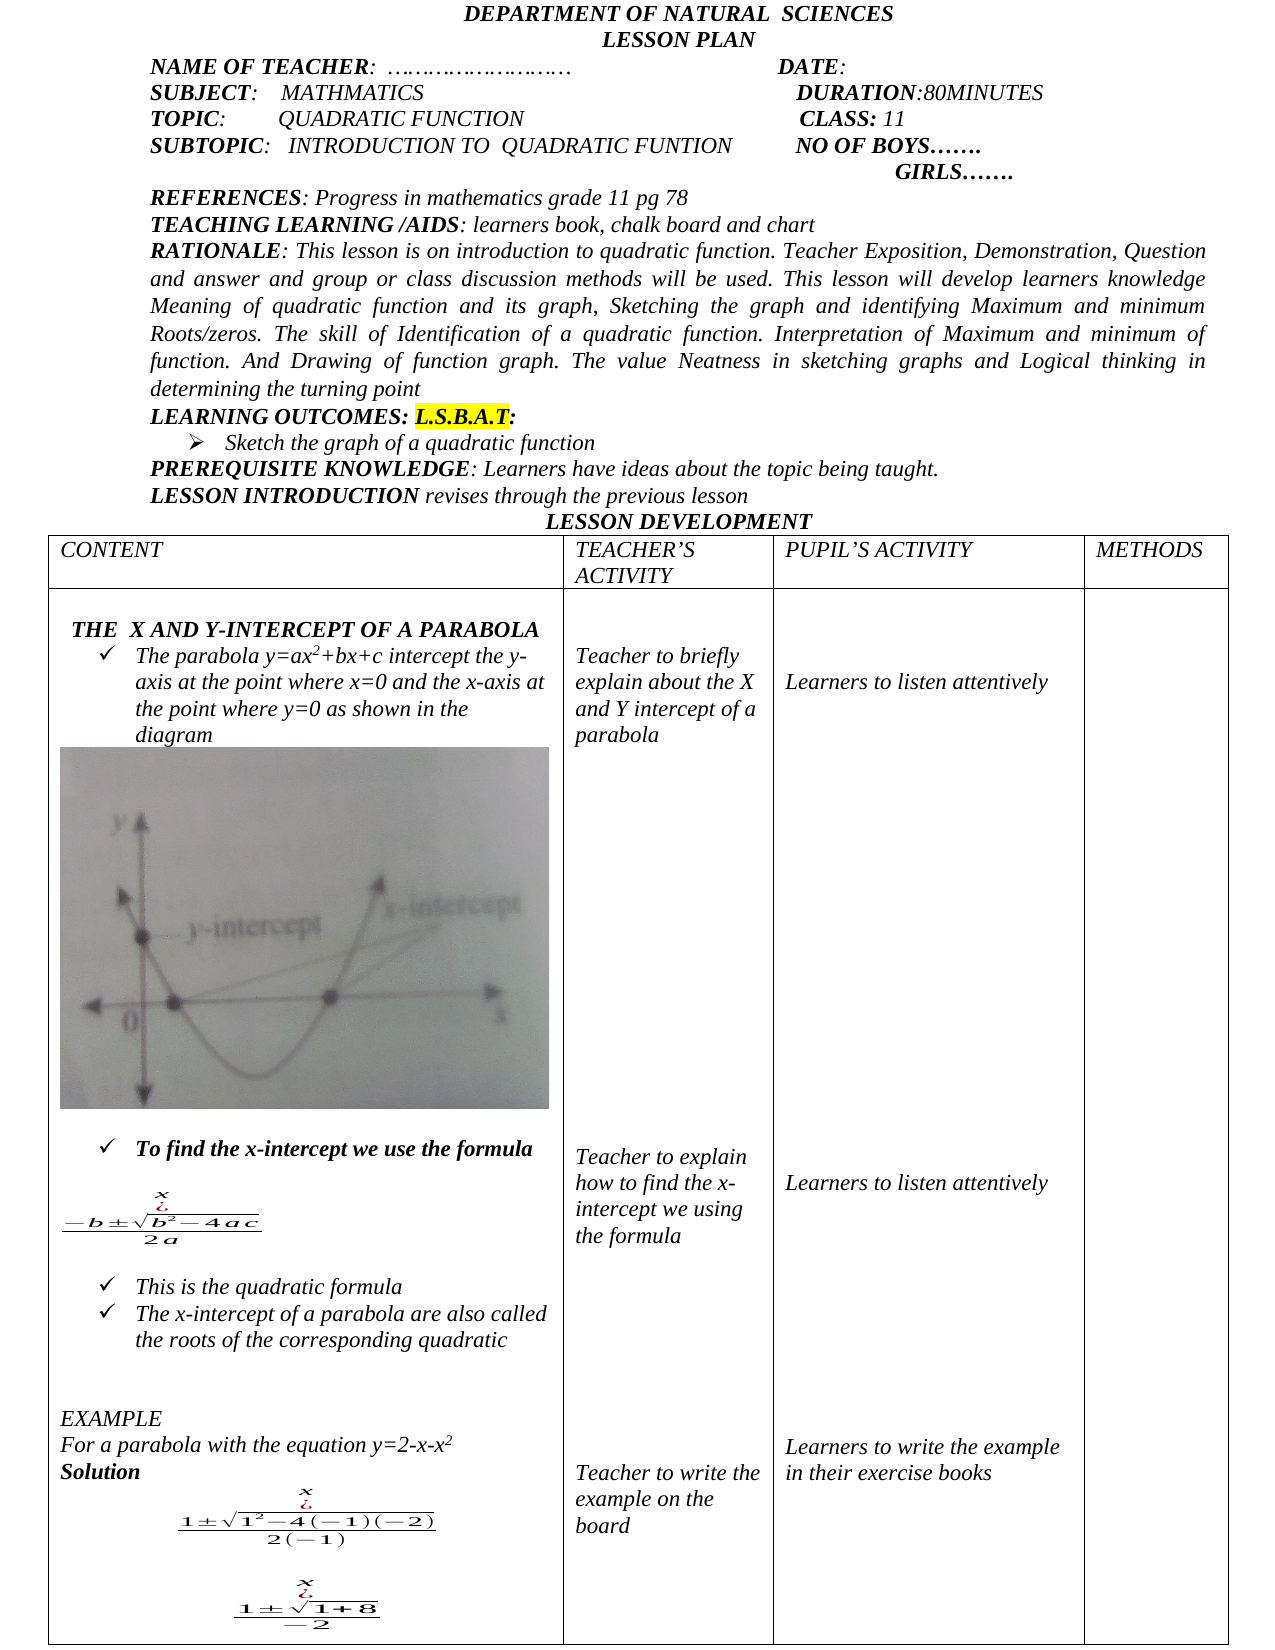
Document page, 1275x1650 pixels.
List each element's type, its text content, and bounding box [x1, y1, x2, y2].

table_header METHODS [1085, 536, 1228, 588]
table_cell Teacher to briefly explain about the X and Y intercept of a parabola Teacher to explain how to find the x-intercept we using the formula Teacher to write the example on the board [564, 589, 773, 1643]
table_cell [1085, 589, 1228, 1643]
text TOPIC: QUADRATIC FUNCTION CLASS: 11 [150, 105, 1209, 132]
list Sketch the graph of a quadratic function [187, 429, 1209, 456]
text LESSON DEVELOPMENT [150, 508, 1209, 534]
text LESSON PLAN [150, 26, 1209, 53]
table_header TEACHER’S ACTIVITY [564, 536, 773, 588]
text PREREQUISITE KNOWLEDGE: Learners have ideas about the topic being taught. [150, 456, 1209, 482]
table_cell THE X AND Y-INTERCEPT OF A PARABOLA The parabola y=ax2+bx+c intercept the y-axis at the point where x=0 and the x-axis at the point where y=0 as shown in the diagram To find the x-intercept we use the formula This is the quadratic formula The x-intercept of a parabola are also called the roots of the corresponding quadratic EXAMPLE For a parabola with the equation y=2-x-x2 Solution X=-2 or x=1 To find the turning point use the two formula given X= y= solving for x-cordinates x= = = Solving for y-cordinatesz y= = = = =2 the graph will be sketched as presented below -2 1 Y=2-x-x2 EXERCISE Sketch the graph of the following .show the coordinates of the following points ,as well as the intercepts with the axes y=x2+5x-6 y=2-x-3x2 [49, 589, 563, 1643]
text RATIONALE: This lesson is on introduction to quadratic function. Teacher Exposition, Demonstration, Question and answer and group or class discussion methods will be used. This lesson will develop learners knowledge Meaning of quadratic function and its graph, Sketching the graph and identifying Maximum and minimum Roots/zeros. The skill of Identification of a quadratic function. Interpretation of Maximum and minimum of function. And Drawing of function graph. The value Neatness in sketching graphs and Logical thinking in determining the turning point [150, 237, 1209, 402]
text NAME OF TEACHER: ……………………… DATE: [150, 53, 1209, 79]
text GIRLS……. [150, 158, 1209, 184]
text SUBJECT: MATHMATICS DURATION:80MINUTES [150, 79, 1209, 105]
table_header CONTENT [49, 536, 563, 588]
table_cell Learners to listen attentively Learners to listen attentively Learners to write the example in their exercise books Learners to listen attentively and ask questions Learners to write the exercise on the board EXPECTED ANSWERS Q1 a. X=1 or x=-6 The x intercept has the coordinates (1,-6) solving for x-cordinates x= = = Solving for y-cordinates y= = = = =12.3 B. X=0 or x=0.6 The x intercept has the coordinates(0,0.6) Solving for y-cordinates y= = = =2 Solving for x-cordinates x= = [774, 589, 1084, 1643]
text LEARNING OUTCOMES: L.S.B.A.T: [150, 403, 1209, 429]
table_header PUPIL’S ACTIVITY [774, 536, 1084, 588]
text TEACHING LEARNING /AIDS: learners book, chalk board and chart [150, 211, 1209, 237]
text LESSON INTRODUCTION revises through the previous lesson [150, 482, 1209, 508]
text SUBTOPIC: INTRODUCTION TO QUADRATIC FUNTION NO OF BOYS……. [150, 132, 1209, 158]
text REFERENCES: Progress in mathematics grade 11 pg 78 [150, 184, 1209, 211]
text DEPARTMENT OF NATURAL SCIENCES [150, 0, 1209, 26]
